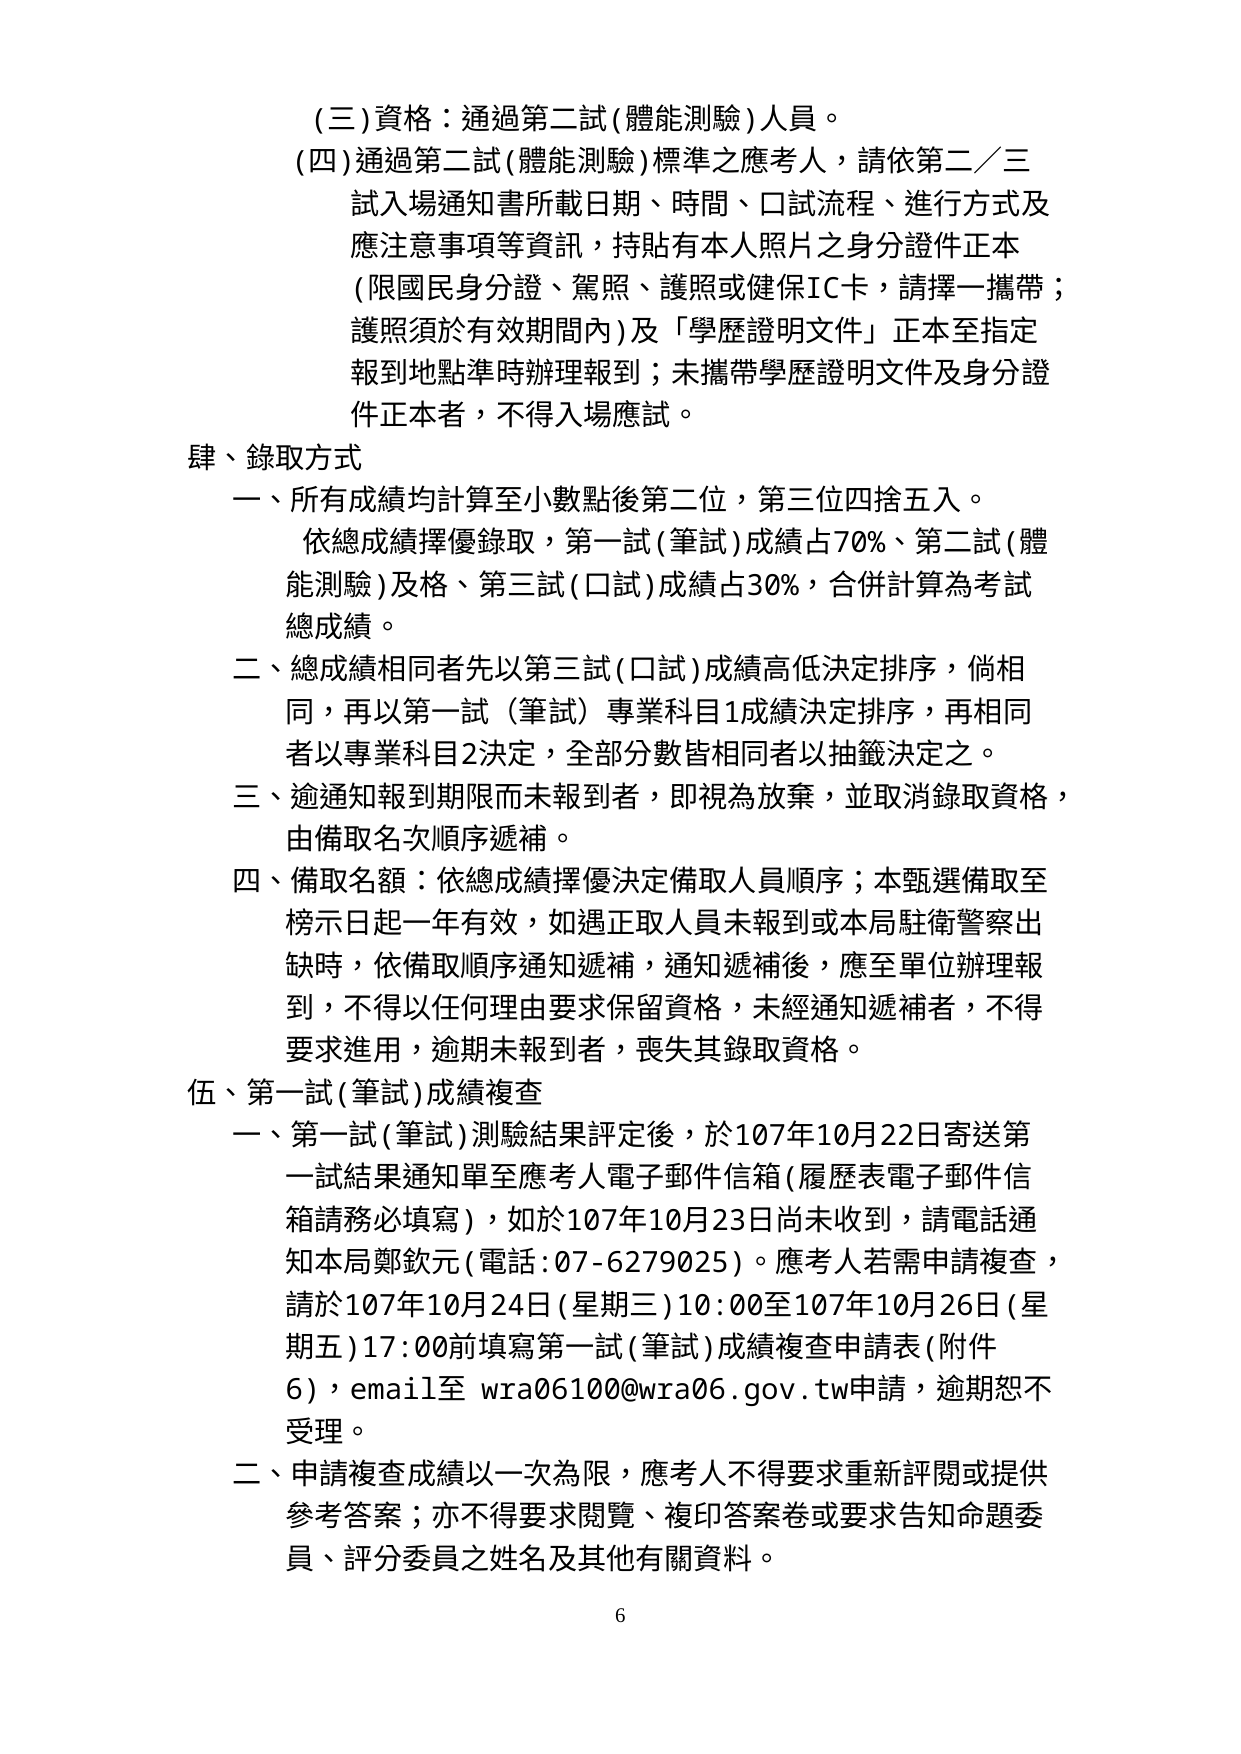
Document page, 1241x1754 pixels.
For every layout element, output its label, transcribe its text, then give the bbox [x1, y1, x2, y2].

text (三)資格：通過第二試(體能測驗)人員。 [187, 96, 1053, 138]
text 三、逾通知報到期限而未報到者，即視為放棄，並取消錄取資格，由備取名次順序遞補。 [232, 773, 1053, 858]
text 一、第一試(筆試)測驗結果評定後，於107年10月22日寄送第一試結果通知單至應考人電子郵件信箱(履歷表電子郵件信箱請務必填寫)，如於107年10月23日尚未收到，請電話通知本局鄭欽元(電話:07-6279025)。應考人若需申請複查，請於107年10月24日(星期三)10:00至107年10月26日(星期五)17:00前填寫第一試(筆試)成績複查申請表(附件6)，email至 wra06100@wra06.gov.tw申請，逾期恕不受理。 [232, 1112, 1053, 1451]
text 一、所有成績均計算至小數點後第二位，第三位四捨五入。 [232, 477, 1053, 519]
text (四)通過第二試(體能測驗)標準之應考人，請依第二／三試入場通知書所載日期、時間、口試流程、進行方式及應注意事項等資訊，持貼有本人照片之身分證件正本(限國民身分證、駕照、護照或健保IC卡，請擇一攜帶；護照須於有效期間內)及「學歷證明文件」正本至指定報到地點準時辦理報到；未攜帶學歷證明文件及身分證件正本者，不得入場應試。 [291, 138, 1053, 434]
text 依總成績擇優錄取，第一試(筆試)成績占70%、第二試(體能測驗)及格、第三試(口試)成績占30%，合併計算為考試總成績。 [232, 519, 1053, 646]
text 肆、錄取方式 [187, 434, 1053, 477]
text 四、備取名額：依總成績擇優決定備取人員順序；本甄選備取至榜示日起一年有效，如遇正取人員未報到或本局駐衛警察出缺時，依備取順序通知遞補，通知遞補後，應至單位辦理報到，不得以任何理由要求保留資格，未經通知遞補者，不得要求進用，逾期未報到者，喪失其錄取資格。 [232, 858, 1053, 1069]
text 伍、第一試(筆試)成績複查 [187, 1069, 1053, 1112]
text 二、總成績相同者先以第三試(口試)成績高低決定排序，倘相同，再以第一試（筆試）專業科目1成績決定排序，再相同者以專業科目2決定，全部分數皆相同者以抽籤決定之。 [232, 646, 1053, 773]
text 二、申請複查成績以一次為限，應考人不得要求重新評閱或提供參考答案；亦不得要求閱覽、複印答案卷或要求告知命題委員、評分委員之姓名及其他有關資料。 [232, 1451, 1053, 1577]
